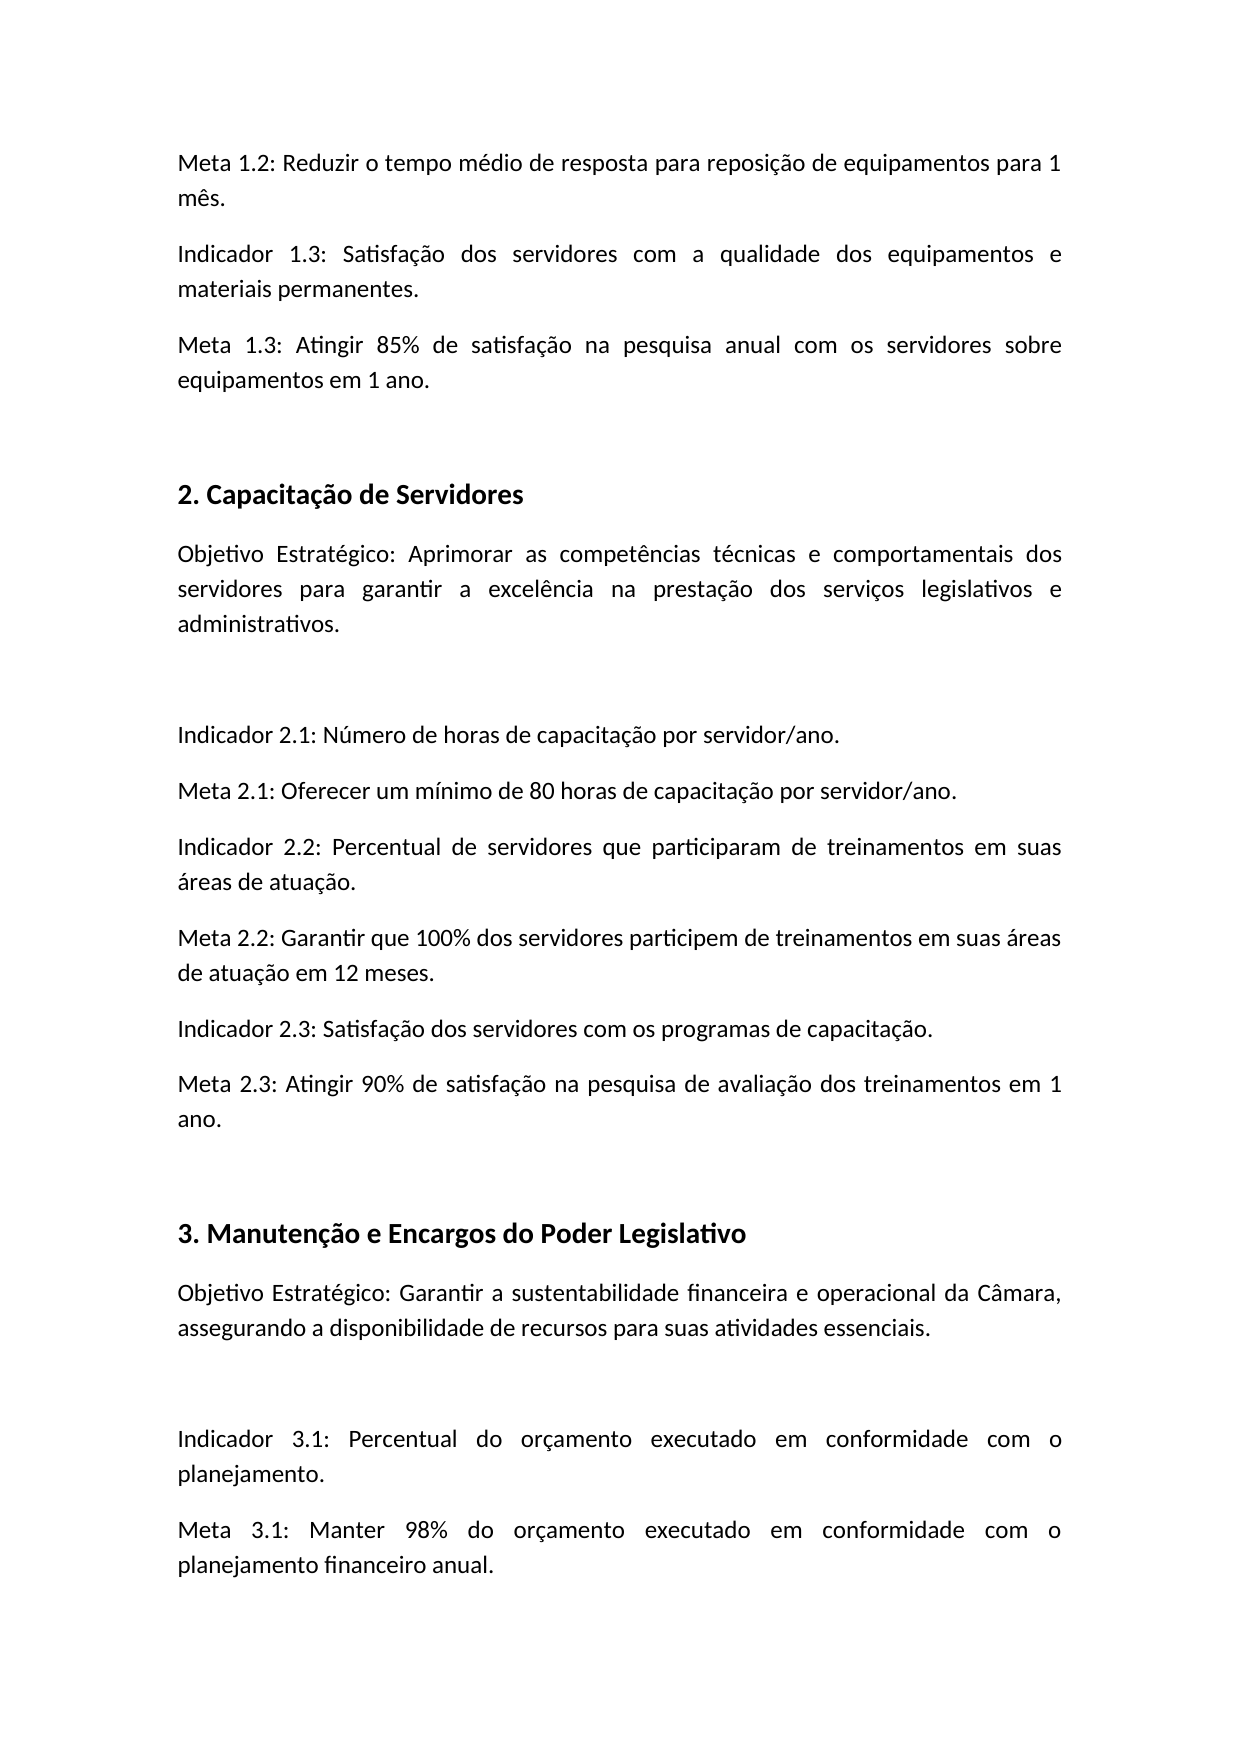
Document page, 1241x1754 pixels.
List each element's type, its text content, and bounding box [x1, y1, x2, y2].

text Indicador 2.3: Satisfação dos servidores com os programas de capacitação. [177, 1013, 1063, 1043]
text 3. Manutenção e Encargos do Poder Legislativo [177, 1215, 1063, 1251]
text 2. Capacitação de Servidores [177, 476, 1063, 512]
text Indicador 1.3: Satisfação dos servidores com a qualidade dos equipamentos e materiais permanentes. [177, 238, 1063, 304]
text Meta 3.1: Manter 98% do orçamento executado em conformidade com o planejamento financeiro anual. [177, 1514, 1063, 1580]
text Objetivo Estratégico: Aprimorar as competências técnicas e comportamentais dos servidores para garantir a excelência na prestação dos serviços legislativos e administrativos. [177, 538, 1063, 638]
text Indicador 2.1: Número de horas de capacitação por servidor/ano. [177, 719, 1063, 750]
text Indicador 2.2: Percentual de servidores que participaram de treinamentos em suas áreas de atuação. [177, 831, 1063, 897]
text Objetivo Estratégico: Garantir a sustentabilidade financeira e operacional da Câmara, assegurando a disponibilidade de recursos para suas atividades essenciais. [177, 1277, 1063, 1342]
text Meta 2.3: Atingir 90% de satisfação na pesquisa de avaliação dos treinamentos em 1 ano. [177, 1068, 1063, 1134]
text Meta 2.1: Oferecer um mínimo de 80 horas de capacitação por servidor/ano. [177, 775, 1063, 806]
text Meta 1.3: Atingir 85% de satisfação na pesquisa anual com os servidores sobre equipamentos em 1 ano. [177, 329, 1063, 395]
text Meta 1.2: Reduzir o tempo médio de resposta para reposição de equipamentos para 1 mês. [177, 148, 1063, 213]
text Meta 2.2: Garantir que 100% dos servidores participem de treinamentos em suas áreas de atuação em 12 meses. [177, 922, 1063, 987]
text Indicador 3.1: Percentual do orçamento executado em conformidade com o planejamento. [177, 1424, 1063, 1489]
